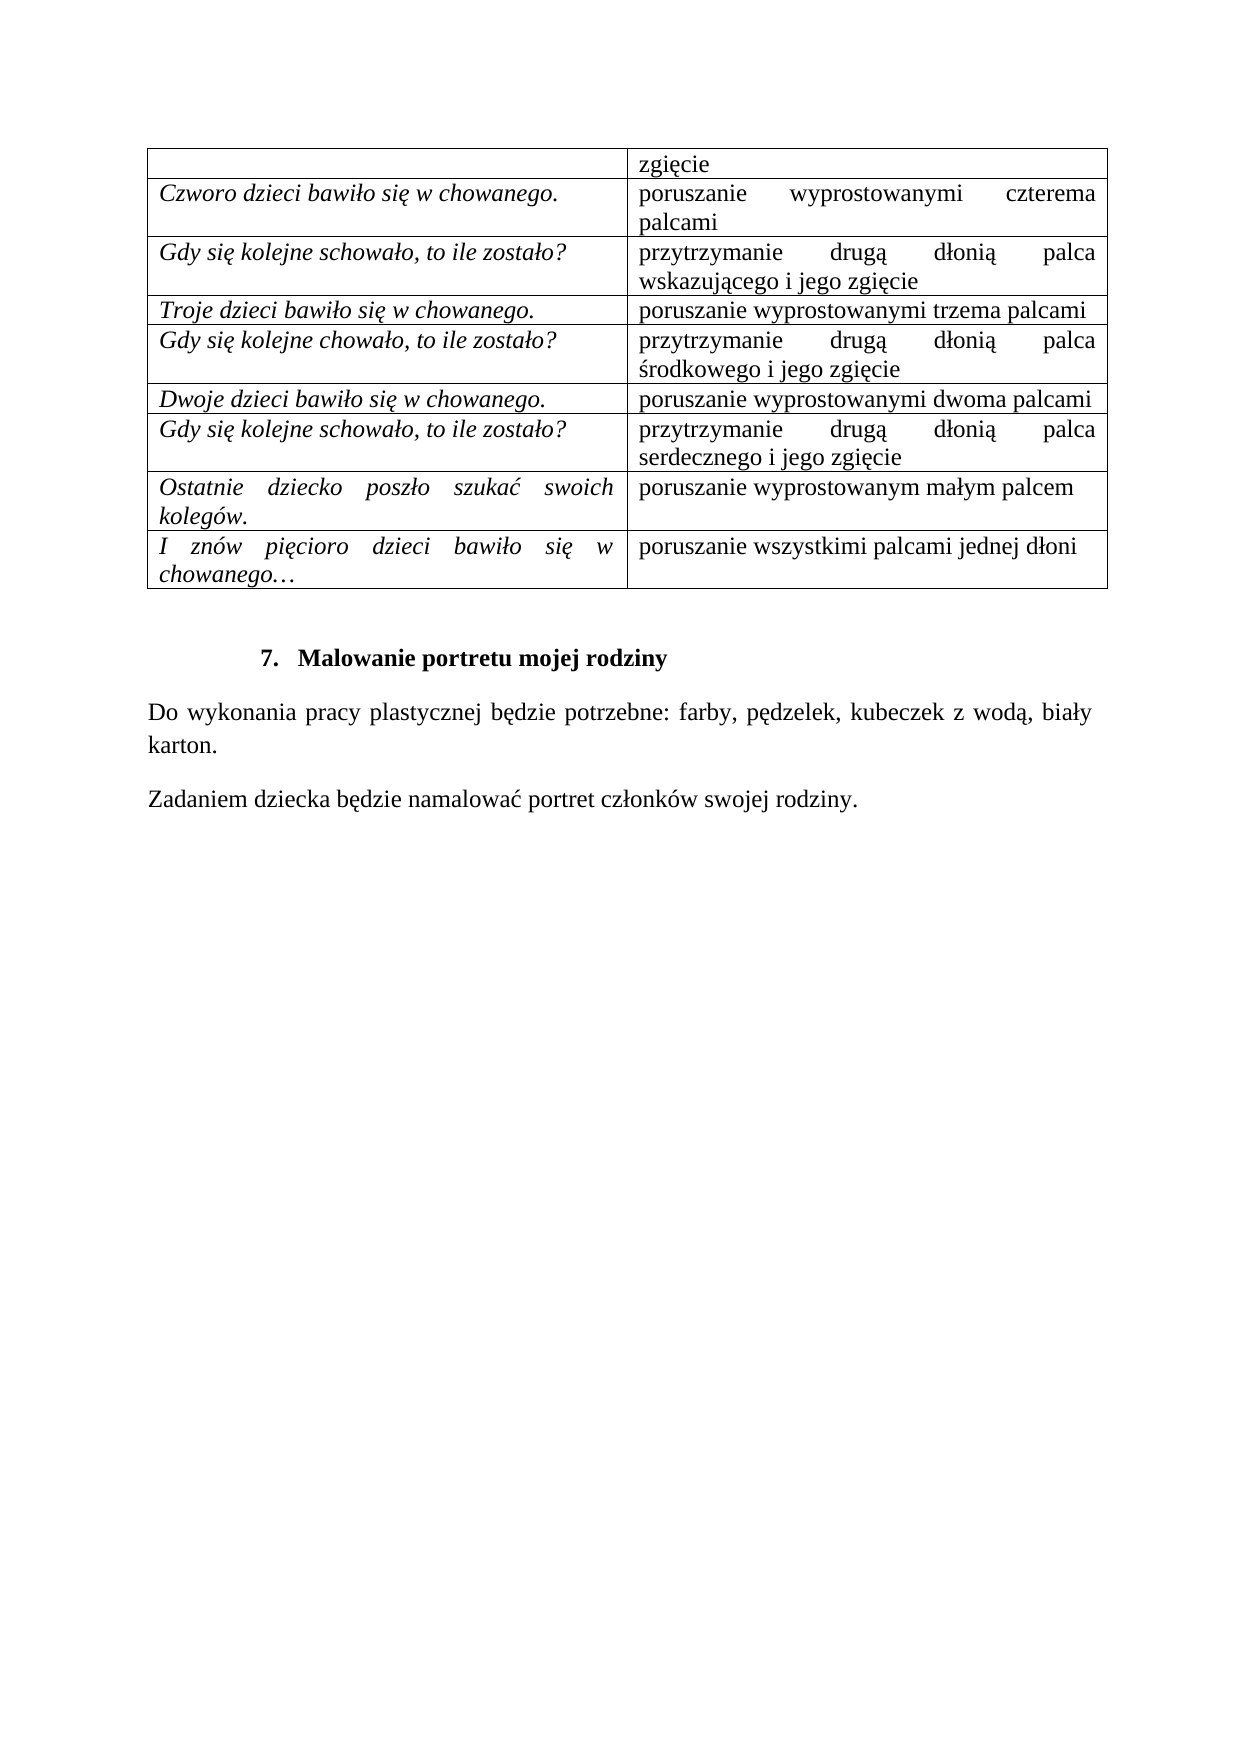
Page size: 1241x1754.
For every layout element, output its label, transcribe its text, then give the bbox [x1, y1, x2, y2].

table_cell poruszanie wyprostowanymi trzema palcami [628, 296, 1107, 324]
table_cell Gdy się kolejne chowało, to ile zostało? [148, 325, 627, 383]
table_cell przytrzymanie drugą dłonią palca środkowego i jego zgięcie [628, 325, 1107, 383]
text Zadaniem dziecka będzie namalować portret członków swojej rodziny. [148, 784, 1093, 813]
table_cell przytrzymanie drugą dłonią palca wskazującego i jego zgięcie [628, 237, 1107, 294]
list Malowanie portretu mojej rodziny [260, 643, 1093, 672]
table_cell poruszanie wszystkimi palcami jednej dłoni [628, 531, 1107, 588]
table_cell Czworo dzieci bawiło się w chowanego. [148, 179, 627, 236]
table_cell poruszanie wyprostowanymi dwoma palcami [628, 384, 1107, 413]
table_cell I znów pięcioro dzieci bawiło się w chowanego… [148, 531, 627, 588]
table_cell przytrzymanie drugą dłonią palca serdecznego i jego zgięcie [628, 414, 1107, 471]
table_cell [148, 149, 627, 177]
table_cell Gdy się kolejne schowało, to ile zostało? [148, 237, 627, 294]
table_cell poruszanie wyprostowanym małym palcem [628, 472, 1107, 530]
table_cell poruszanie wyprostowanymi czterema palcami [628, 179, 1107, 236]
table_cell Ostatnie dziecko poszło szukać swoich kolegów. [148, 472, 627, 530]
text Do wykonania pracy plastycznej będzie potrzebne: farby, pędzelek, kubeczek z wodą, biały karton. [148, 697, 1093, 759]
table_cell Gdy się kolejne schowało, to ile zostało? [148, 414, 627, 471]
table_cell Troje dzieci bawiło się w chowanego. [148, 296, 627, 324]
table_cell zgięcie [628, 149, 1107, 177]
table_cell Dwoje dzieci bawiło się w chowanego. [148, 384, 627, 413]
